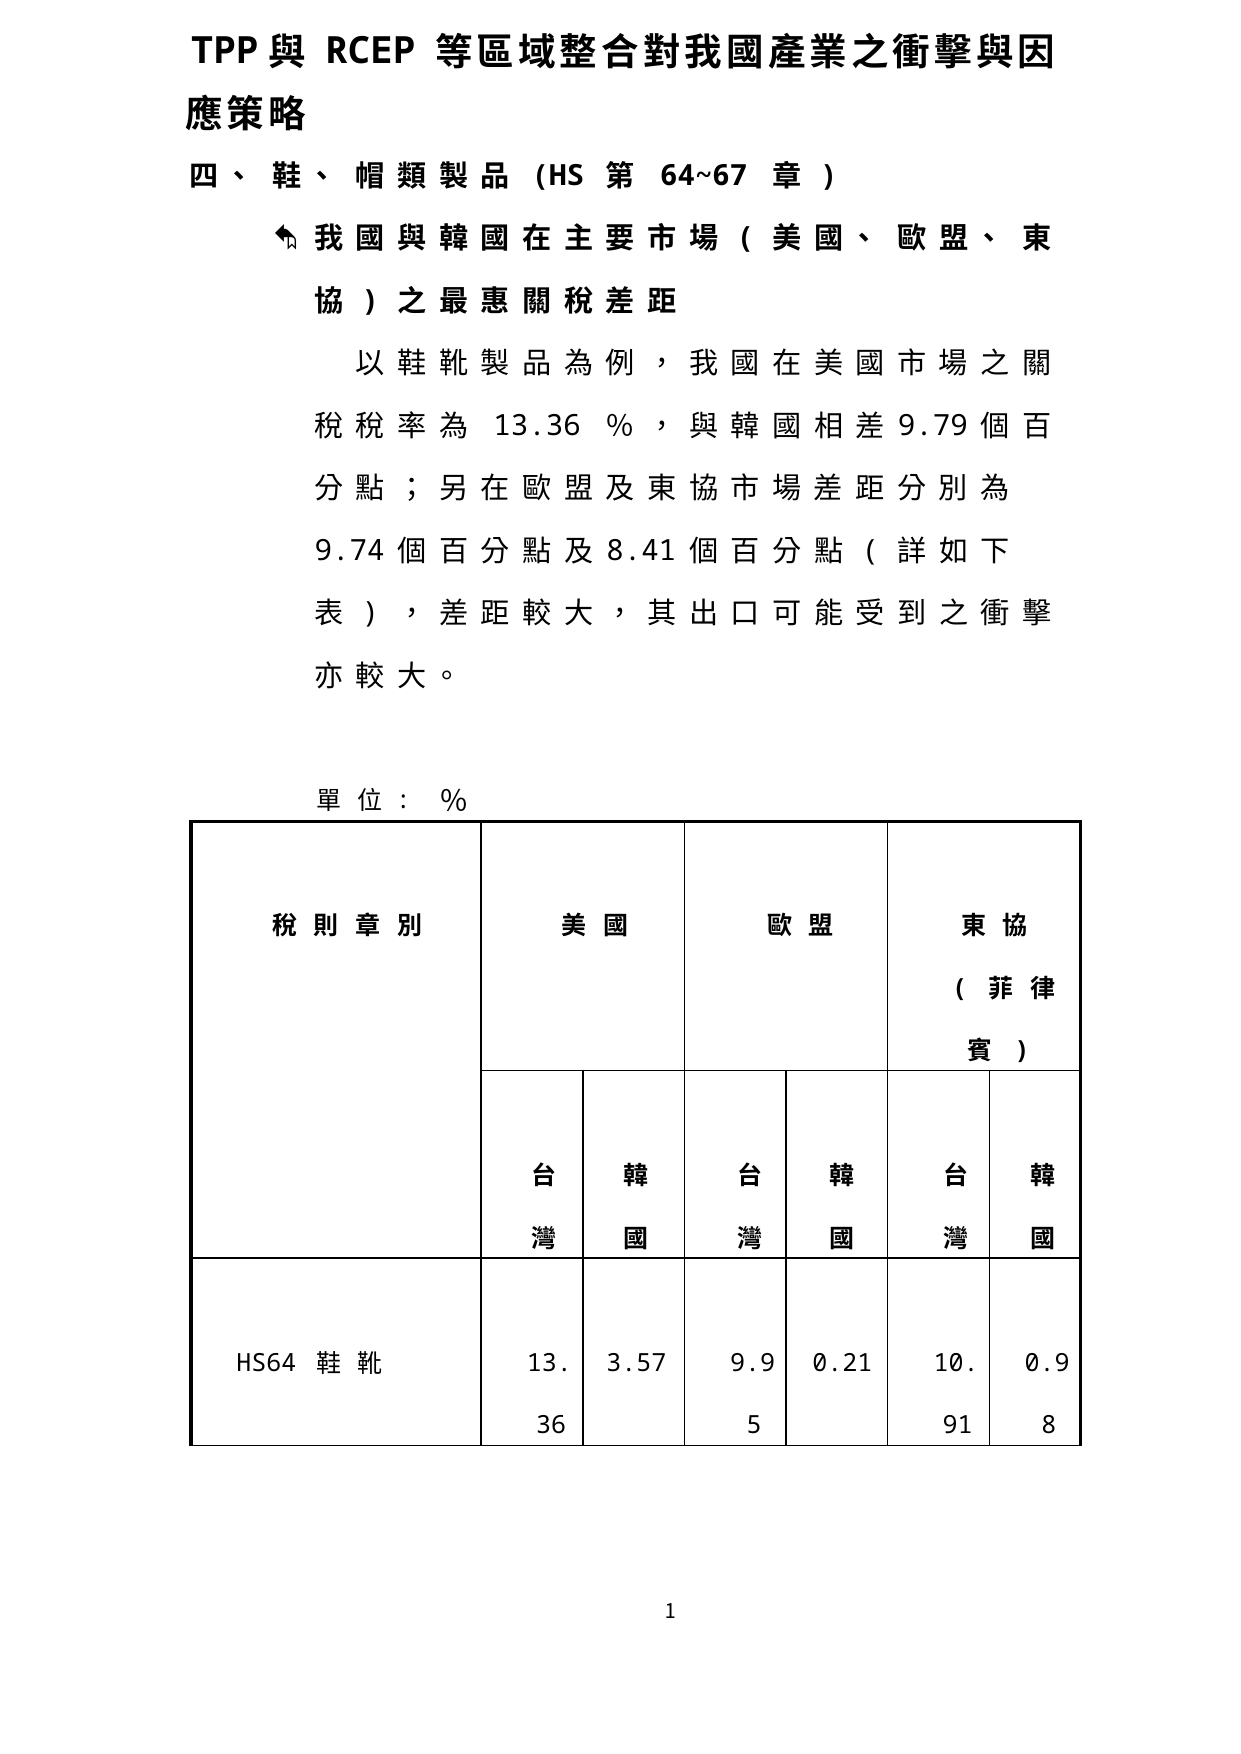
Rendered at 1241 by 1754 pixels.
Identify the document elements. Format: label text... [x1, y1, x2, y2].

text 單位: ％ [301, 694, 1058, 819]
table_cell 台灣 [888, 1071, 989, 1257]
table_cell 10.91 [888, 1259, 989, 1444]
table_cell HS64鞋靴 [193, 1259, 480, 1444]
table_cell 韓國 [990, 1071, 1079, 1257]
table_cell 台灣 [685, 1071, 785, 1257]
text 我國與韓國在主要市場(美國、歐盟、東協)之最惠關稅差距 [242, 194, 1058, 319]
table_cell 0.98 [990, 1259, 1079, 1444]
table_header 歐盟 [685, 823, 887, 1069]
table_cell 台灣 [482, 1071, 582, 1257]
table_cell 韓國 [787, 1071, 887, 1257]
text 以鞋靴製品為例，我國在美國市場之關稅稅率為13.36％，與韓國相差9.79個百分點；另在歐盟及東協市場差距分別為9.74個百分點及8.41個百分點(詳如下表)，差距較大，其出口可能受到之衝擊亦較大。 [271, 319, 1058, 694]
table_cell 韓國 [584, 1071, 684, 1257]
text 四、鞋、帽類製品(HS第64~67章) [183, 132, 1058, 194]
table_header 美國 [482, 823, 684, 1069]
table_cell 13.36 [482, 1259, 582, 1444]
text TPP與RCEP等區域整合對我國產業之衝擊與因應策略 [183, 7, 1058, 132]
table_cell 9.95 [685, 1259, 785, 1444]
table_header 東協(菲律賓) [888, 823, 1079, 1069]
table_header 稅則章別 [193, 823, 480, 1257]
table_cell 3.57 [584, 1259, 684, 1444]
table_cell 0.21 [787, 1259, 887, 1444]
